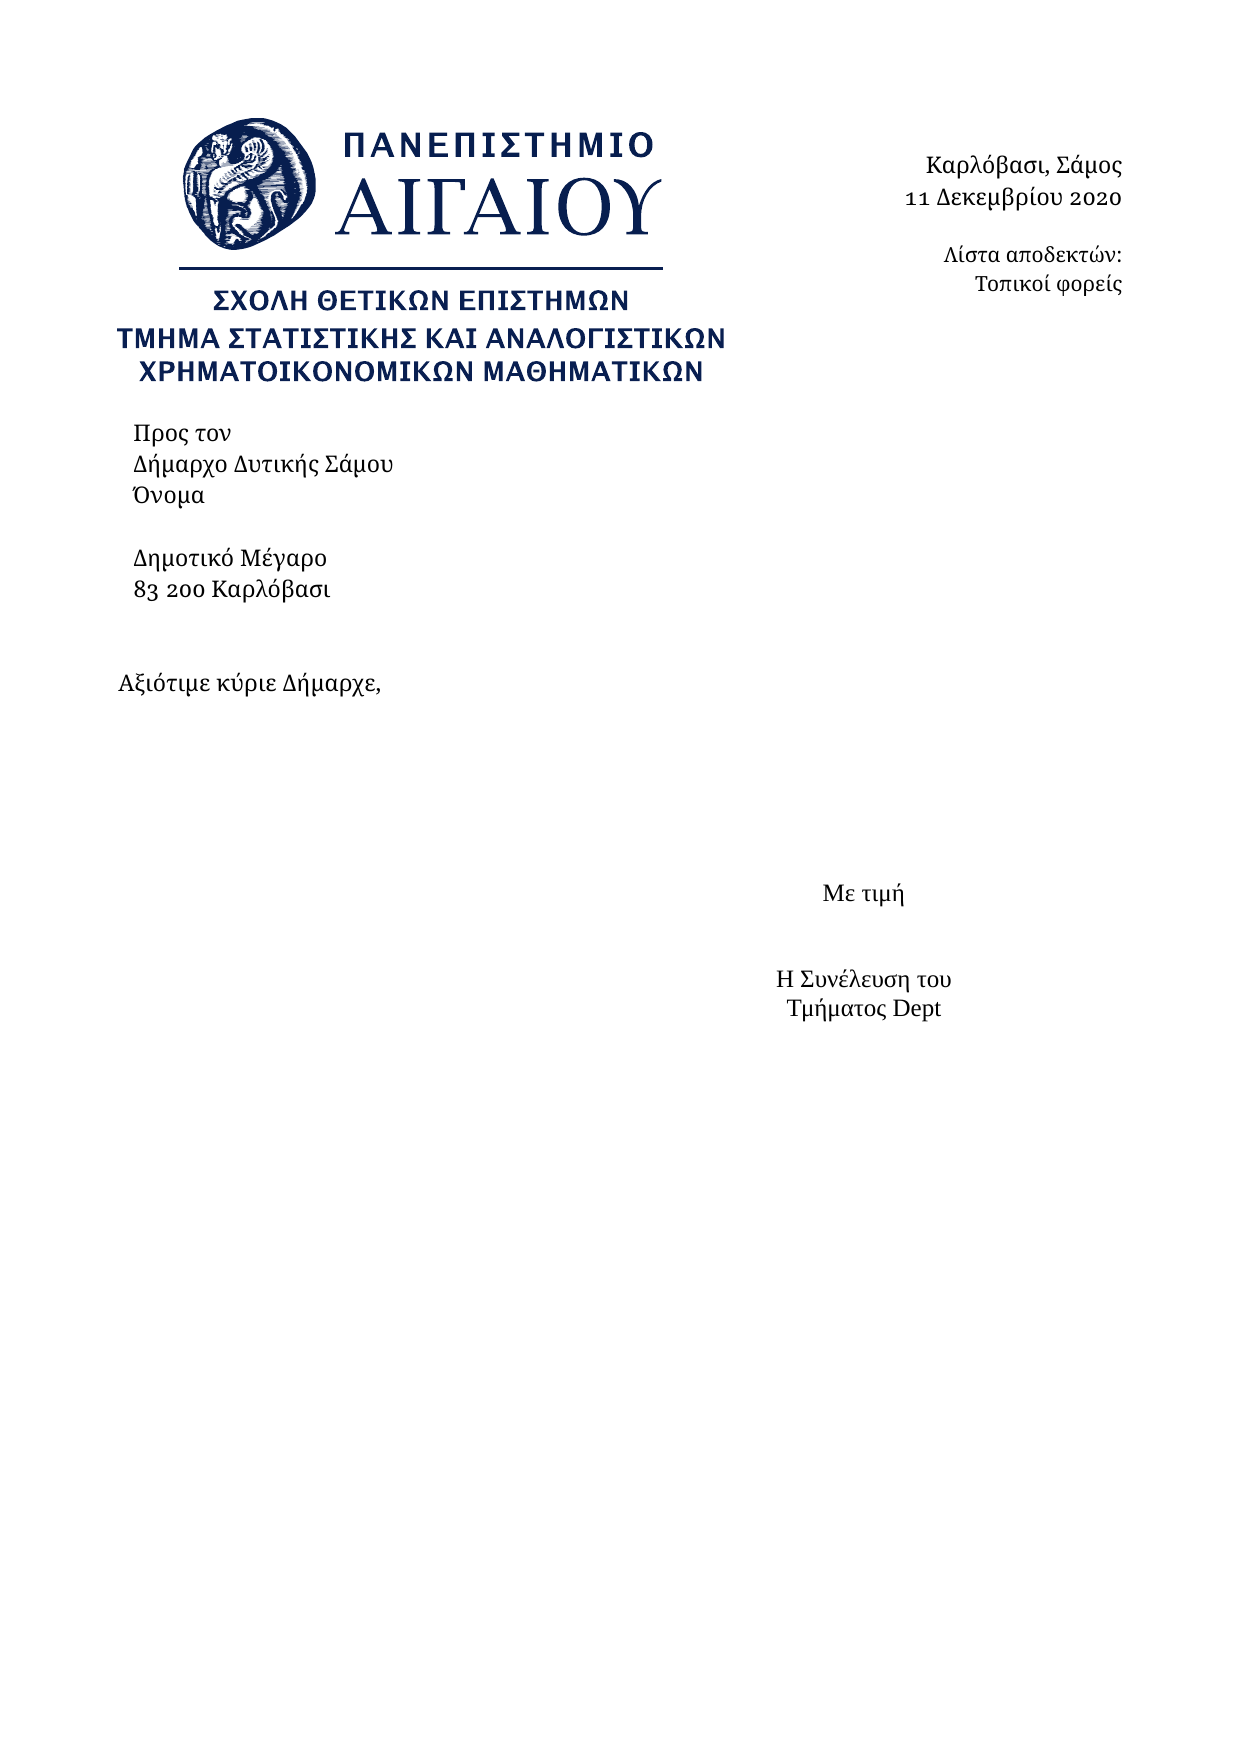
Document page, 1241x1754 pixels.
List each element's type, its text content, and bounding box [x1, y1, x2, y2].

text Όνομα [118, 479, 1122, 510]
text Λίστα αποδεκτών: [118, 240, 1122, 269]
text Τοπικοί φορείς [118, 269, 1122, 297]
text [600, 181, 632, 212]
text [414, 181, 434, 212]
text [496, 181, 533, 212]
text [306, 181, 360, 212]
text [626, 181, 654, 202]
text 11 Δεκεμβρίου 2020 [642, 181, 1122, 212]
text [367, 181, 405, 212]
text [118, 181, 188, 212]
text 83 200 Καρλόβασι [118, 573, 1122, 604]
text Καρλόβασι, Σάμος [306, 149, 1122, 181]
text Αξιότιμε κύριε Δήμαρχε, [118, 667, 1122, 698]
text [567, 181, 601, 212]
text [352, 192, 370, 212]
text Δημοτικό Μέγαρο [118, 542, 1122, 573]
text Δήμαρχο Δυτικής Σάμου [118, 448, 1122, 479]
text [443, 181, 489, 212]
text [118, 149, 192, 181]
text [542, 181, 569, 212]
text Προς τον [118, 417, 1122, 448]
